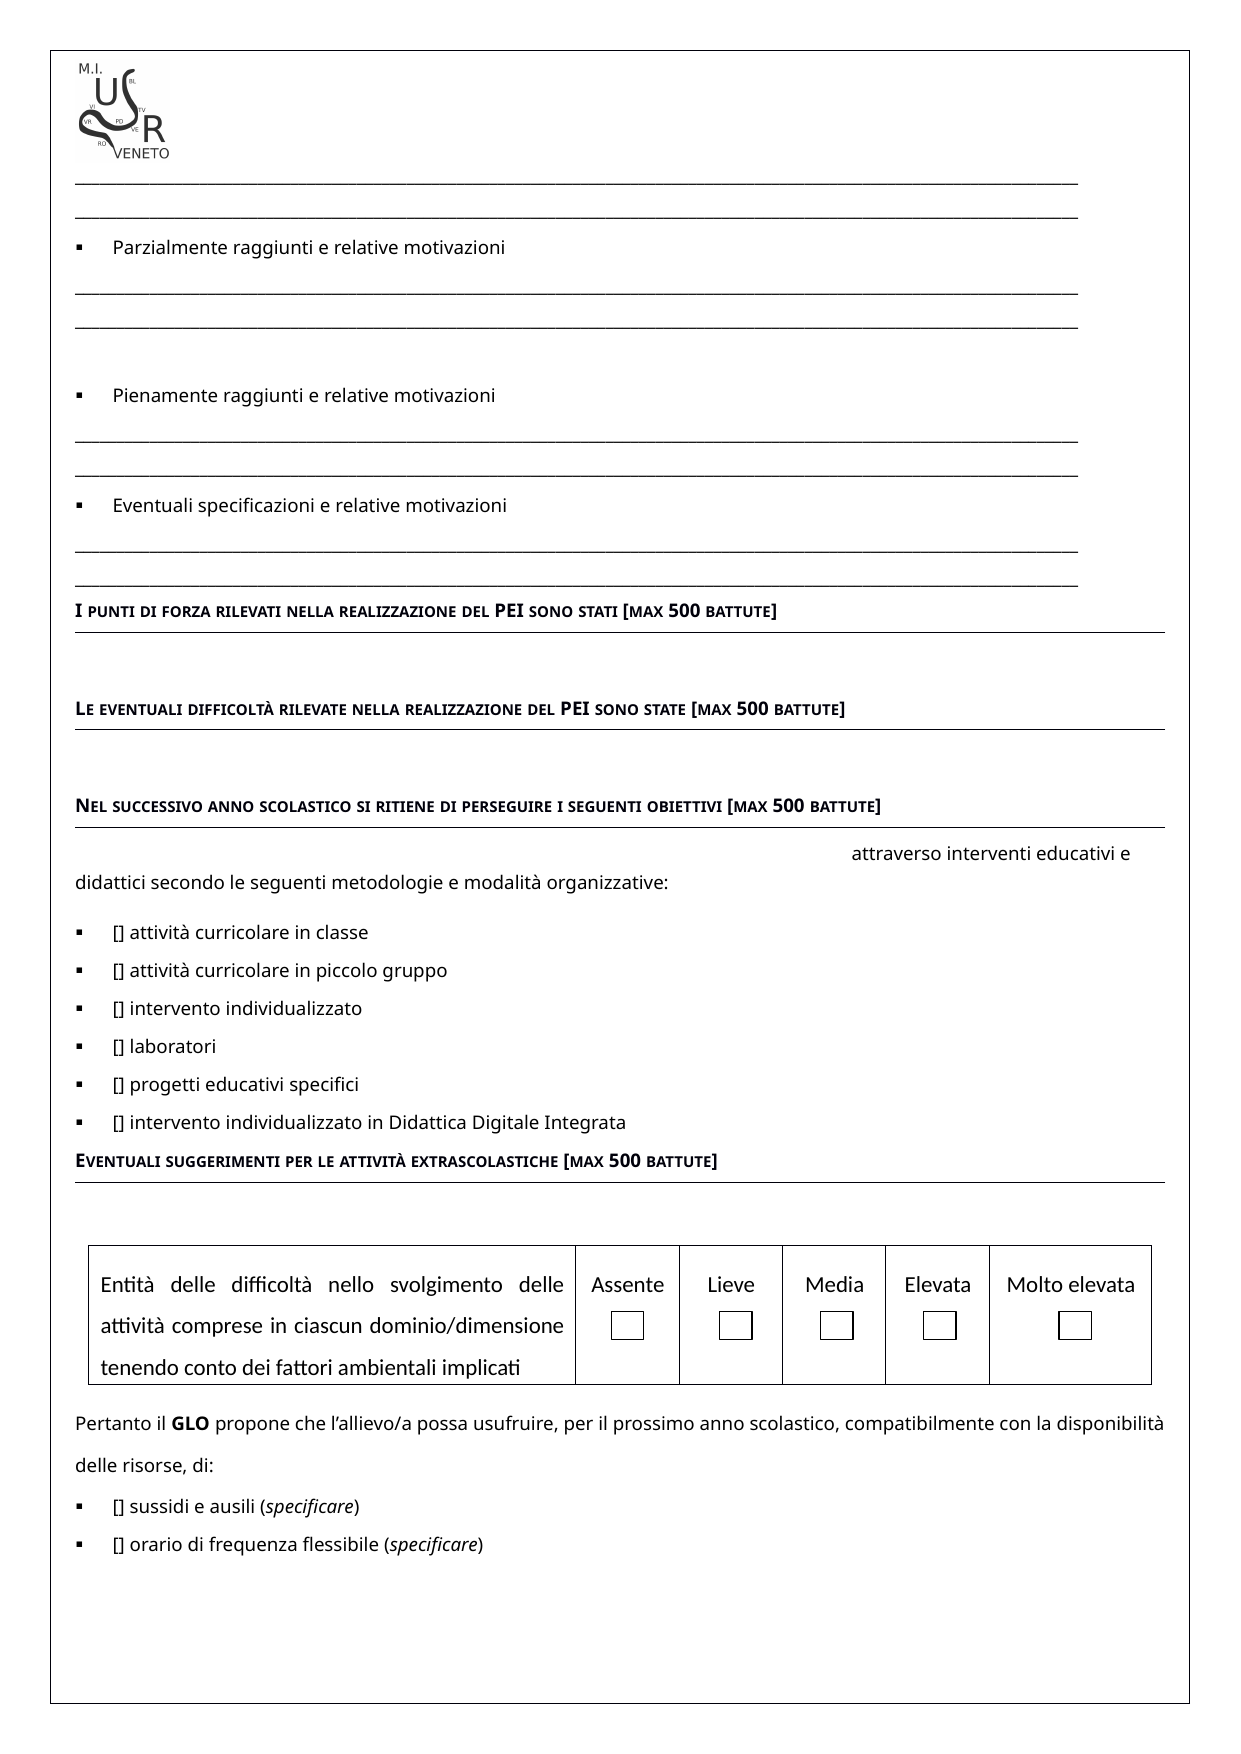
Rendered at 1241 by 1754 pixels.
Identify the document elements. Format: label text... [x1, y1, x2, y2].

list [] intervento individualizzato in Didattica Digitale Integrata [75, 1110, 1165, 1135]
list [] progetti educativi specifici [75, 1072, 1165, 1097]
list [] orario di frequenza flessibile (specificare) [75, 1531, 1165, 1557]
list Eventuali specificazioni e relative motivazioni [75, 492, 1165, 518]
table_header Lieve [680, 1246, 782, 1384]
list [] attività curricolare in classe [75, 919, 1165, 945]
text Eventuali suggerimenti per le attività extrascolastiche [max 500 battute] [75, 1148, 1165, 1182]
text Le eventuali difficoltà rilevate nella realizzazione del PEI sono state [max 500 battute] [75, 695, 1165, 729]
list Pienamente raggiunti e relative motivazioni [75, 382, 1165, 408]
list [] sussidi e ausili (specificare) [75, 1493, 1165, 1519]
list [] attività curricolare in piccolo gruppo [75, 958, 1165, 983]
list [] intervento individualizzato [75, 996, 1165, 1021]
text I punti di forza rilevati nella realizzazione del PEI sono stati [max 500 battute] [75, 598, 1165, 632]
table_header Assente [576, 1246, 679, 1384]
picture [75, 59, 170, 163]
list [] laboratori [75, 1034, 1165, 1059]
table_header Media [783, 1246, 885, 1384]
table_header Elevata [886, 1246, 989, 1384]
list Parzialmente raggiunti e relative motivazioni [75, 234, 1165, 260]
table_header Molto elevata [990, 1246, 1151, 1384]
table_header Entità delle difficoltà nello svolgimento delle attività comprese in ciascun dominio/dimensione tenendo conto dei fattori ambientali implicati [89, 1246, 575, 1384]
text attraverso interventi educativi e didattici secondo le seguenti metodologie e modalità organizzative: [75, 840, 1165, 895]
text Nel successivo anno scolastico si ritiene di perseguire i seguenti obiettivi [max 500 battute] [75, 793, 1165, 827]
text Pertanto il GLO propone che l’allievo/a possa usufruire, per il prossimo anno scolastico, compatibilmente con la disponibilità delle risorse, di: [75, 1397, 1165, 1481]
